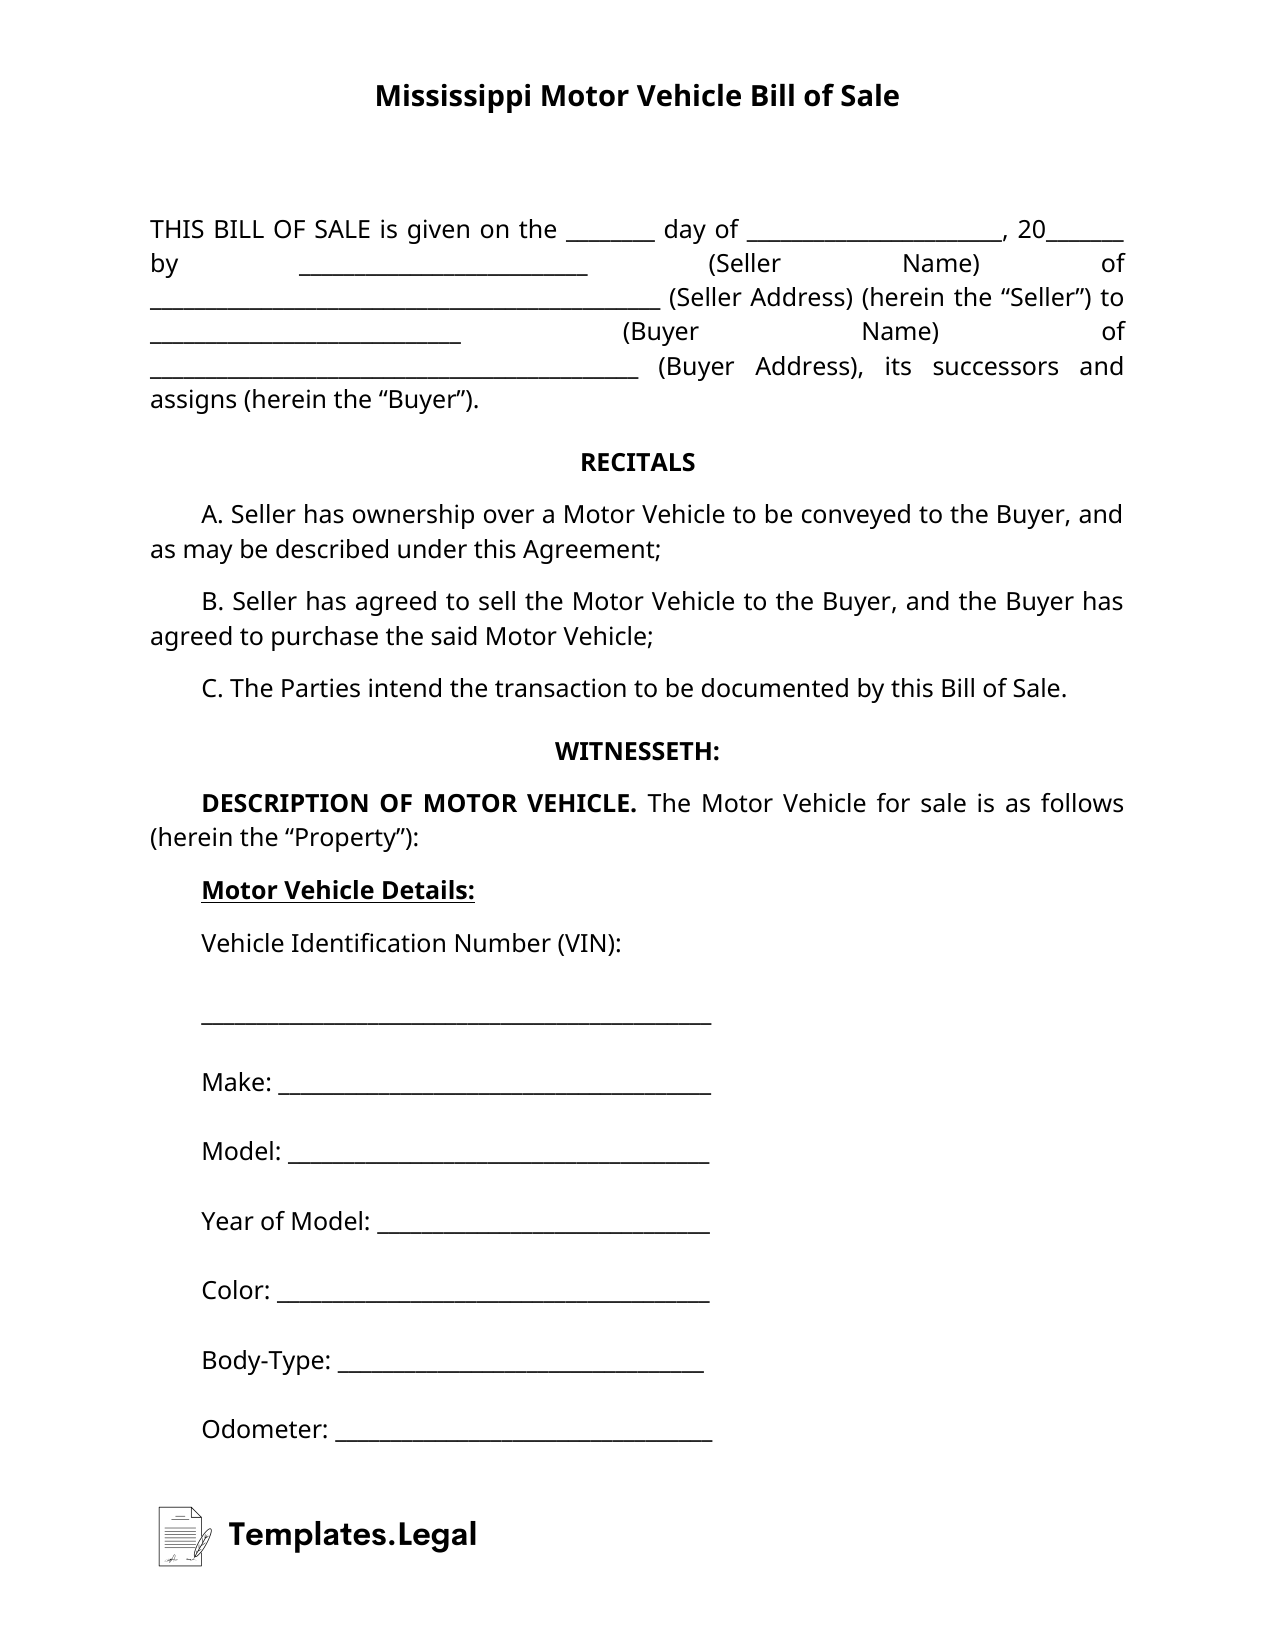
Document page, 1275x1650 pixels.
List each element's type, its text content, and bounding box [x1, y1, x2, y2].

text A. Seller has ownership over a Motor Vehicle to be conveyed to the Buyer, and as may be described under this Agreement; [150, 497, 1125, 565]
text Vehicle Identification Number (VIN): [150, 926, 1125, 960]
text Model: ______________________________________ [150, 1134, 1125, 1168]
text THIS BILL OF SALE is given on the ________ day of _______________________, 20_______ by __________________________ (Seller Name) of ______________________________________________ (Seller Address) (herein the “Seller”) to ____________________________ (Buyer Name) of ____________________________________________ (Buyer Address), its successors and assigns (herein the “Buyer”). [150, 212, 1125, 416]
text RECITALS [150, 444, 1125, 478]
text Color: _______________________________________ [150, 1273, 1125, 1307]
text Make: _______________________________________ [150, 1064, 1125, 1099]
text Mississippi Motor Vehicle Bill of Sale [150, 75, 1125, 115]
text Year of Model: ______________________________ [150, 1203, 1125, 1238]
text Body-Type: _________________________________ [150, 1342, 1125, 1377]
text Odometer: __________________________________ [150, 1412, 1125, 1446]
text WITNESSETH: [150, 733, 1125, 767]
text Motor Vehicle Details: [150, 873, 1125, 907]
text ______________________________________________ [150, 995, 1125, 1029]
text B. Seller has agreed to sell the Motor Vehicle to the Buyer, and the Buyer has agreed to purchase the said Motor Vehicle; [150, 584, 1125, 652]
text C. The Parties intend the transaction to be documented by this Bill of Sale. [150, 671, 1125, 705]
text DESCRIPTION OF MOTOR VEHICLE. The Motor Vehicle for sale is as follows (herein the “Property”): [150, 786, 1125, 854]
